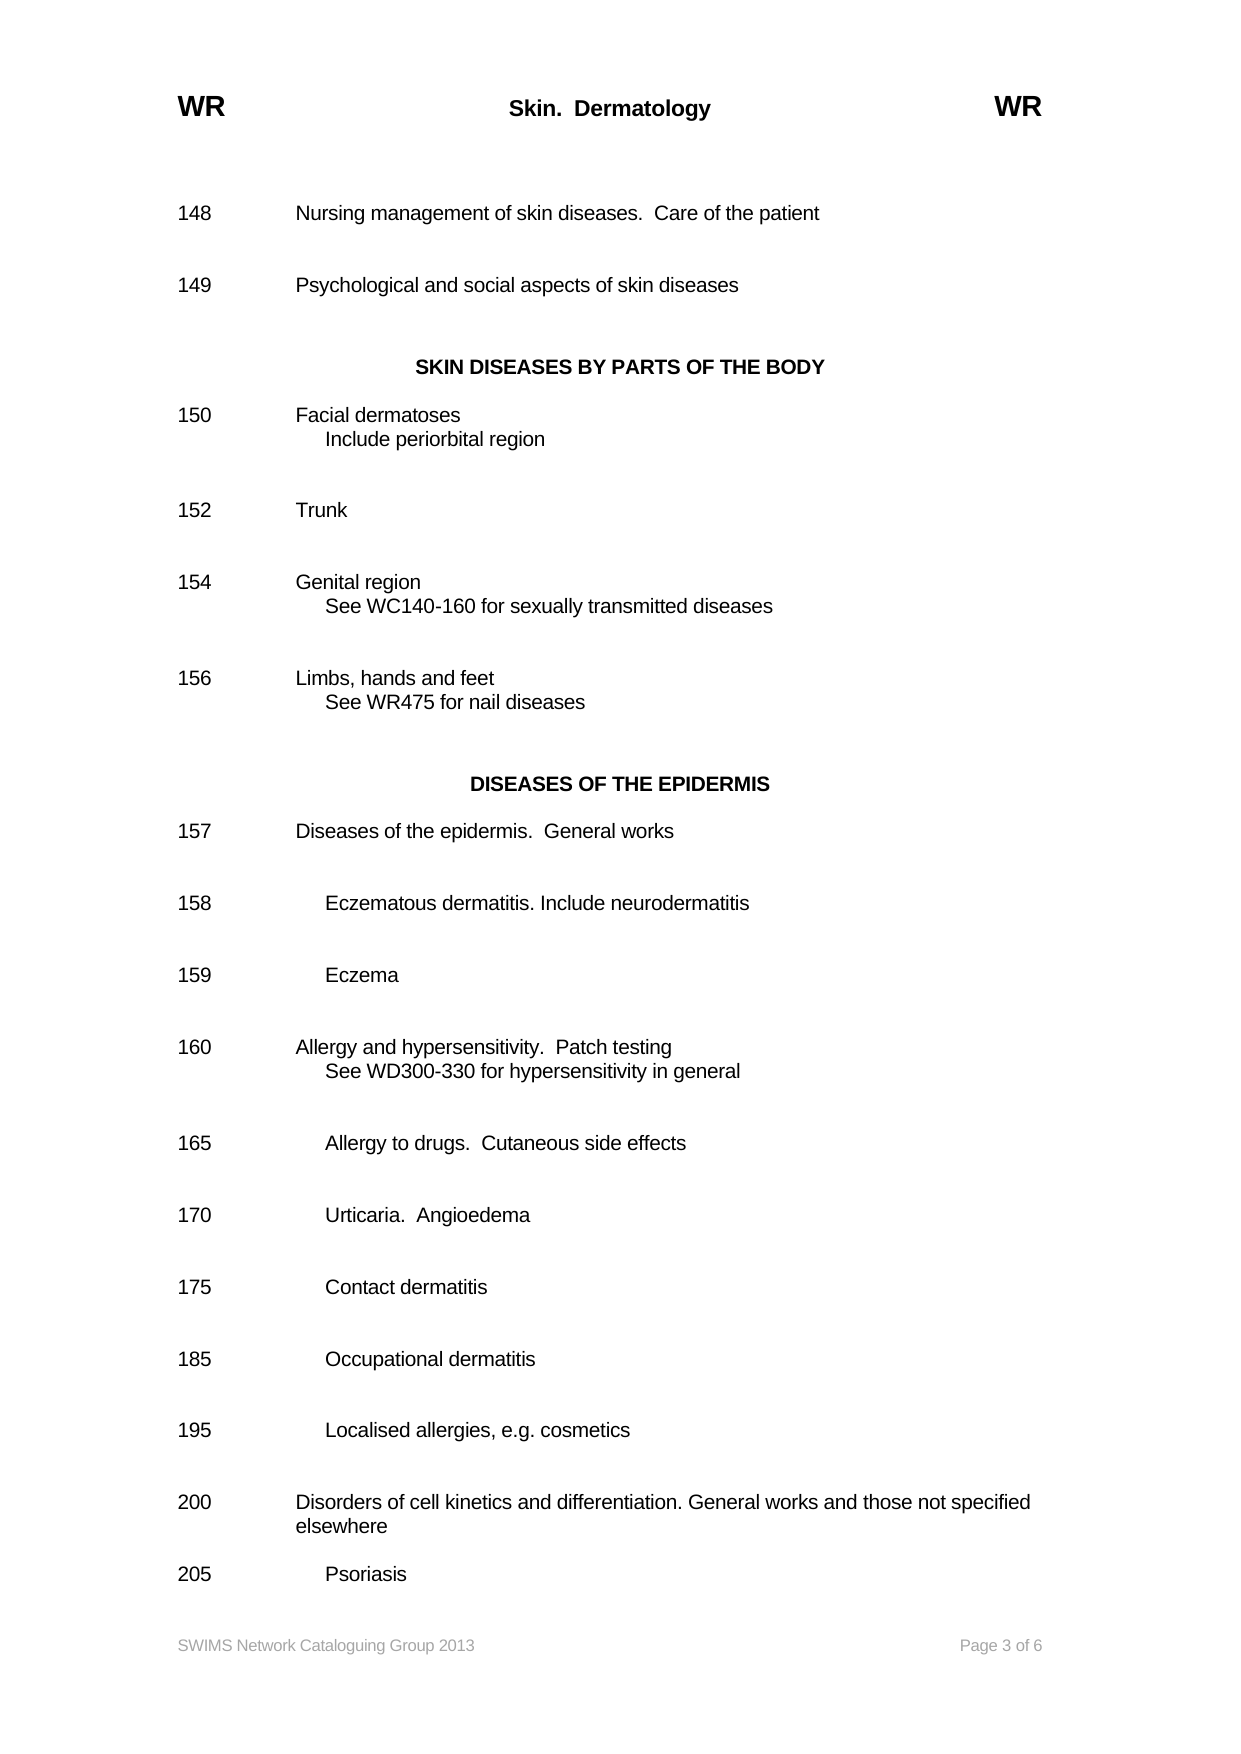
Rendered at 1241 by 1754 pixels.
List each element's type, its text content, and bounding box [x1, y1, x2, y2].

text 154 Genital region [177, 570, 1063, 594]
text 170 Urticaria. Angioedema [177, 1203, 1063, 1227]
text 152 Trunk [177, 498, 1063, 522]
text 158 Eczematous dermatitis. Include neurodermatitis [177, 891, 1063, 915]
subtitle DISEASES OF THE EPIDERMIS [177, 771, 1063, 795]
text 148 Nursing management of skin diseases. Care of the patient [177, 201, 1063, 225]
text 175 Contact dermatitis [177, 1274, 1063, 1298]
text 150 Facial dermatoses [177, 402, 1063, 426]
text 195 Localised allergies, e.g. cosmetics [177, 1418, 1063, 1442]
text Include periorbital region [177, 426, 1063, 450]
text See WR475 for nail diseases [177, 690, 1063, 714]
text See WD300-330 for hypersensitivity in general [177, 1059, 1063, 1083]
text See WC140‑160 for sexually transmitted diseases [177, 594, 1063, 618]
text 159 Eczema [177, 963, 1063, 987]
text 185 Occupational dermatitis [177, 1346, 1063, 1370]
subtitle SKIN DISEASES BY PARTS OF THE BODY [177, 354, 1063, 378]
text 200 Disorders of cell kinetics and differentiation. General works and those not specified [177, 1490, 1063, 1514]
text 165 Allergy to drugs. Cutaneous side effects [177, 1131, 1063, 1155]
text 149 Psychological and social aspects of skin diseases [177, 273, 1063, 297]
text 156 Limbs, hands and feet [177, 666, 1063, 690]
text elsewhere [177, 1514, 1063, 1538]
text 157 Diseases of the epidermis. General works [177, 819, 1063, 843]
text 205 Psoriasis [177, 1562, 1063, 1586]
text 160 Allergy and hypersensitivity. Patch testing [177, 1035, 1063, 1059]
